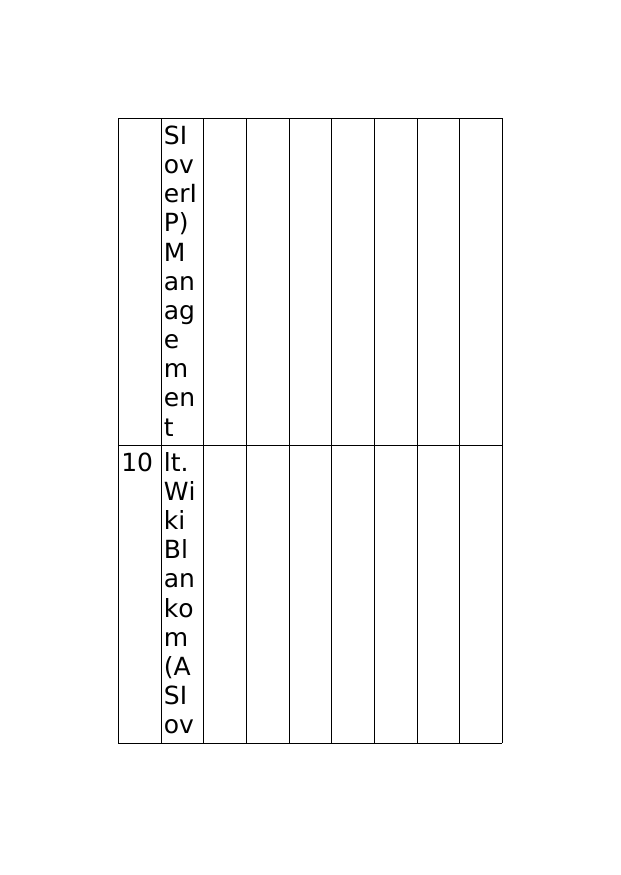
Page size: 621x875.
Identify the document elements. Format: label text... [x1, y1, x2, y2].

table_cell [290, 446, 331, 742]
table_cell 10 [119, 446, 161, 742]
table_cell [418, 119, 459, 445]
table_cell [375, 446, 417, 742]
table_cell lt. Wiki Blankom (ASIov [162, 446, 203, 742]
table_cell [204, 446, 246, 742]
table_cell [460, 119, 502, 445]
table_cell [247, 446, 289, 742]
table_cell [460, 446, 502, 742]
table_cell [247, 119, 289, 445]
table_cell [290, 119, 331, 445]
table_cell [332, 446, 374, 742]
table_cell [204, 119, 246, 445]
table_cell [119, 119, 161, 445]
table_cell [418, 446, 459, 742]
table_cell SIoverIP) Management [162, 119, 203, 445]
table_cell [332, 119, 374, 445]
table_cell [375, 119, 417, 445]
